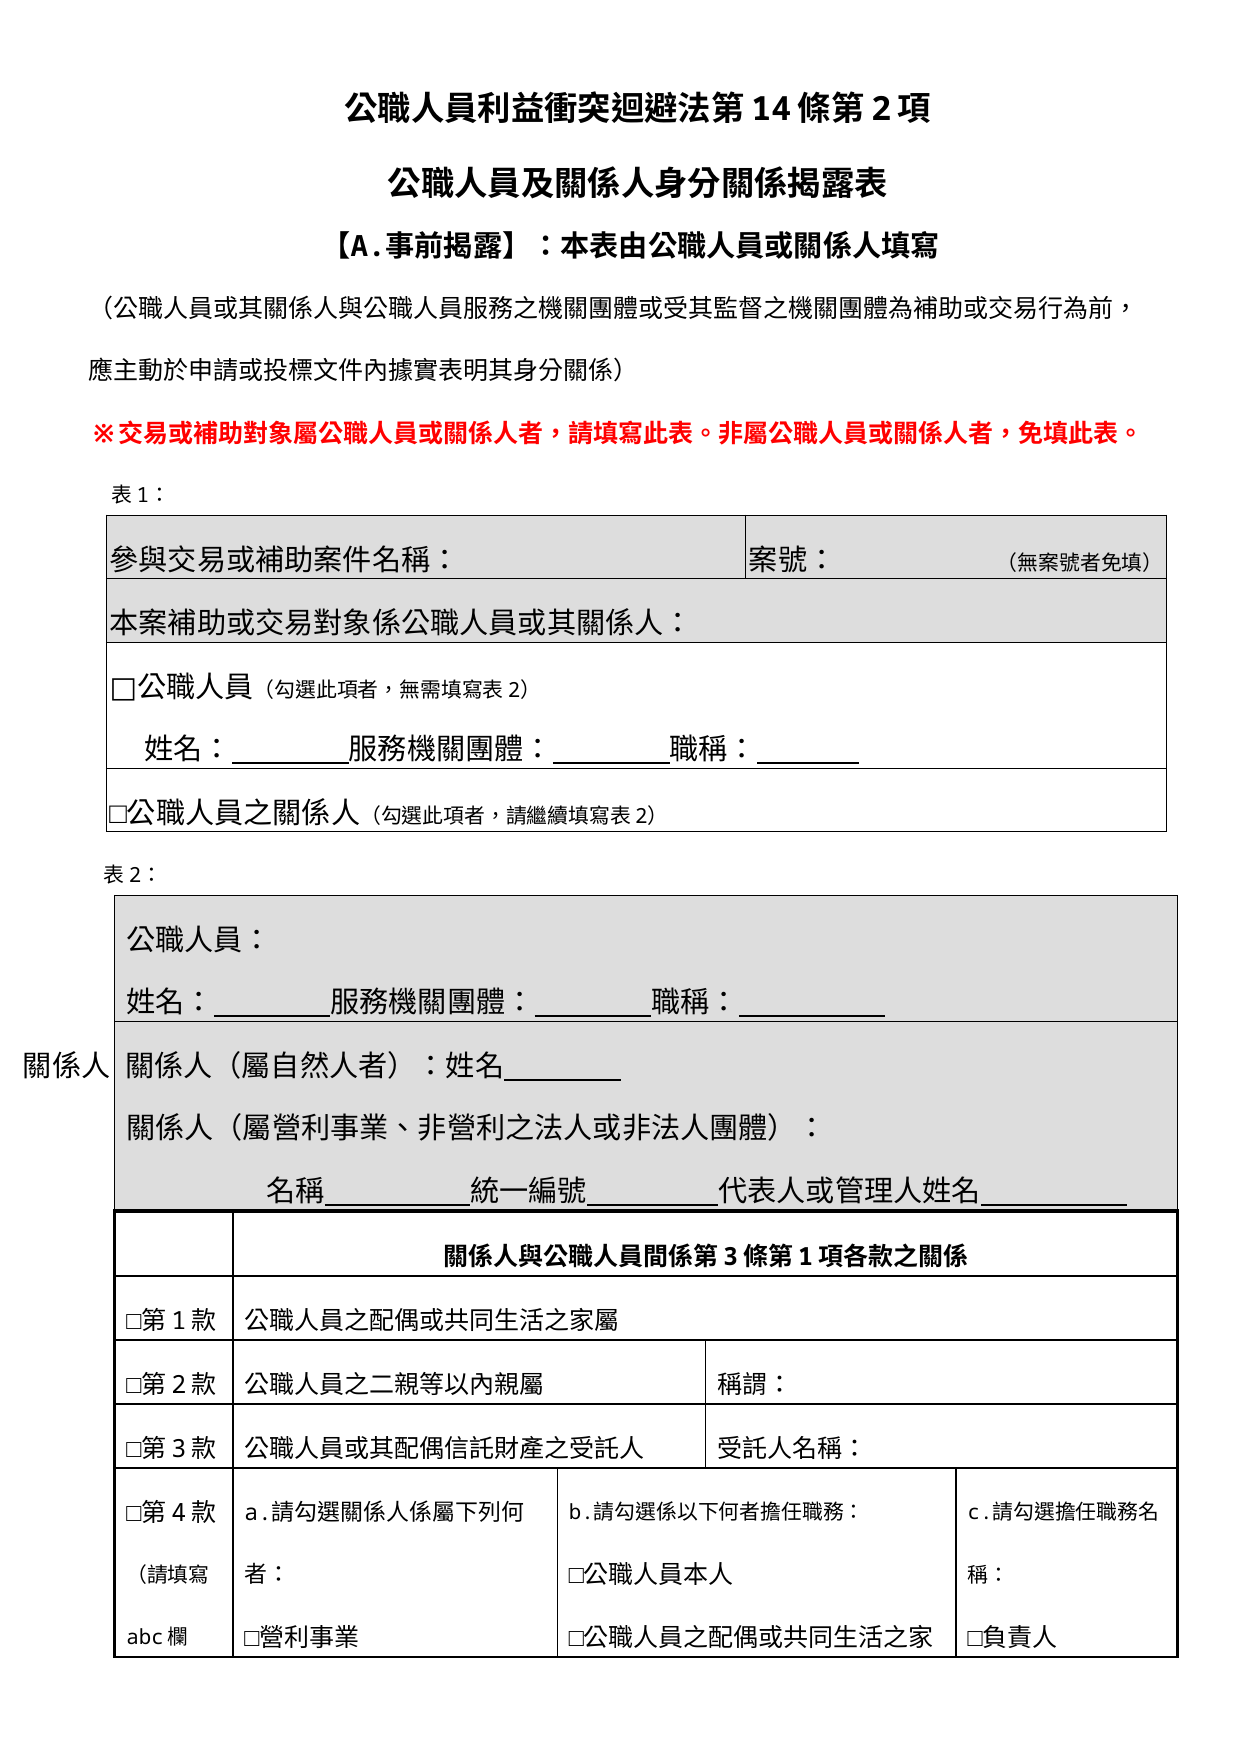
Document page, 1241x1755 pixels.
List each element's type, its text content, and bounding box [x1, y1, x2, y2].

table_cell □公職人員之關係人（勾選此項者，請繼續填寫表2） [107, 769, 1166, 831]
table_cell □第3款 [116, 1405, 232, 1467]
table_cell c.請勾選擔任職務名稱： □負責人 [957, 1469, 1176, 1656]
text 公職人員利益衝突迴避法第14條第2項 [0, 64, 1240, 127]
table_header 參與交易或補助案件名稱： [107, 516, 745, 578]
table_cell □第1款 [116, 1277, 232, 1339]
table_cell 稱謂： [706, 1341, 1176, 1403]
text ※交易或補助對象屬公職人員或關係人者，請填寫此表。非屬公職人員或關係人者，免填此表。 [89, 389, 1226, 452]
text （公職人員或其關係人與公職人員服務之機關團體或受其監督之機關團體為補助或交易行為前，應主動於申請或投標文件內據實表明其身分關係） [89, 264, 1152, 389]
table_cell [116, 1213, 232, 1275]
table_cell 關係人 關係人（屬自然人者）：姓名 關係人（屬營利事業、非營利之法人或非法人團體）： 名稱 統一編號 代表人或管理人姓名 [115, 1022, 1177, 1209]
table_cell 關係人與公職人員間係第3條第1項各款之關係 [234, 1213, 1176, 1275]
text 表1： [50, 452, 1231, 514]
table_cell b.請勾選係以下何者擔任職務： □公職人員本人 □公職人員之配偶或共同生活之家 [558, 1469, 955, 1656]
text 【A.事前揭露】：本表由公職人員或關係人填寫 [0, 202, 1240, 264]
table_cell 本案補助或交易對象係公職人員或其關係人： [107, 579, 1166, 642]
table_cell 公職人員之配偶或共同生活之家屬 [234, 1277, 1176, 1339]
table_cell 公職人員之二親等以內親屬 [234, 1341, 705, 1403]
table_cell □第2款 [116, 1341, 232, 1403]
table_cell □公職人員（勾選此項者，無需填寫表2） 姓名： 服務機關團體： 職稱： [107, 643, 1166, 768]
table_cell a.請勾選關係人係屬下列何者： □營利事業 [234, 1469, 557, 1656]
table_cell □第4款 （請填寫abc欄 [116, 1469, 232, 1656]
table_header 公職人員： 姓名： 服務機關團體： 職稱： [115, 896, 1177, 1021]
text 表2： [50, 832, 1152, 895]
table_cell 受託人名稱： [706, 1405, 1176, 1467]
text 公職人員及關係人身分關係揭露表 [0, 139, 1240, 202]
table_cell 公職人員或其配偶信託財產之受託人 [234, 1405, 705, 1467]
table_header 案號： （無案號者免填） [746, 516, 1166, 578]
